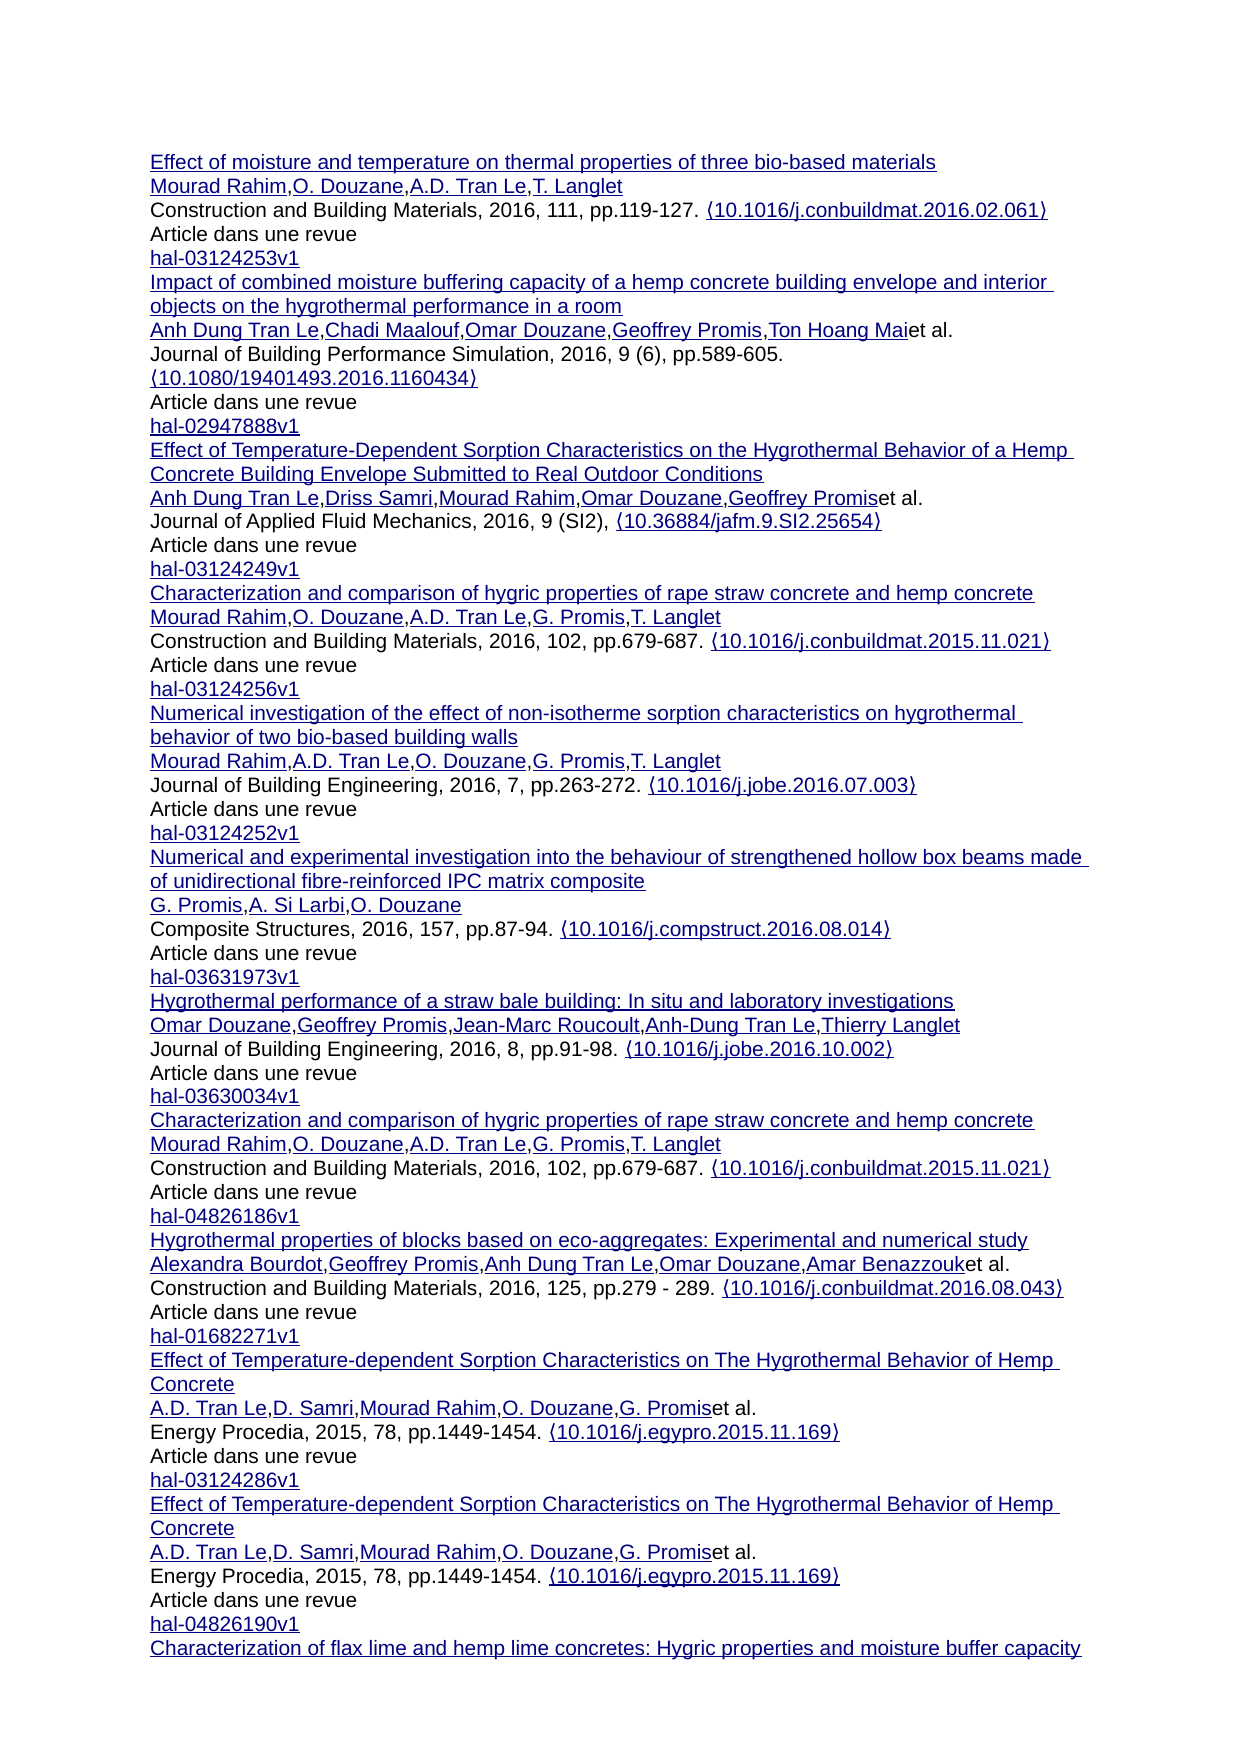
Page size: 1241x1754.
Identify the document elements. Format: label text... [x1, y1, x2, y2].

table_cell Hygrothermal performance of a straw bale building: In situ and laboratory investigations Omar Douzane,Geoffrey Promis,Jean-Marc Roucoult,Anh-Dung Tran Le,Thierry Langlet Journal of Building Engineering, 2016, 8, pp.91-98. ⟨10.1016/j.jobe.2016.10.002⟩ Article dans une revue hal-03630034v1 [150, 989, 1090, 1108]
table_cell Effect of Temperature-dependent Sorption Characteristics on The Hygrothermal Behavior of Hemp Concrete A.D. Tran Le,D. Samri,Mourad Rahim,O. Douzane,G. Promiset al. Energy Procedia, 2015, 78, pp.1449-1454. ⟨10.1016/j.egypro.2015.11.169⟩ Article dans une revue hal-03124286v1 [150, 1348, 1090, 1492]
table_cell Numerical and experimental investigation into the behaviour of strengthened hollow box beams made of unidirectional fibre-reinforced IPC matrix composite G. Promis,A. Si Larbi,O. Douzane Composite Structures, 2016, 157, pp.87-94. ⟨10.1016/j.compstruct.2016.08.014⟩ Article dans une revue hal-03631973v1 [150, 845, 1090, 988]
table_cell Characterization and comparison of hygric properties of rape straw concrete and hemp concrete Mourad Rahim,O. Douzane,A.D. Tran Le,G. Promis,T. Langlet Construction and Building Materials, 2016, 102, pp.679-687. ⟨10.1016/j.conbuildmat.2015.11.021⟩ Article dans une revue hal-03124256v1 [150, 581, 1090, 701]
table_cell Effect of Temperature-dependent Sorption Characteristics on The Hygrothermal Behavior of Hemp Concrete A.D. Tran Le,D. Samri,Mourad Rahim,O. Douzane,G. Promiset al. Energy Procedia, 2015, 78, pp.1449-1454. ⟨10.1016/j.egypro.2015.11.169⟩ Article dans une revue hal-04826190v1 [150, 1492, 1090, 1635]
table_cell Effect of Temperature-Dependent Sorption Characteristics on the Hygrothermal Behavior of a Hemp Concrete Building Envelope Submitted to Real Outdoor Conditions Anh Dung Tran Le,Driss Samri,Mourad Rahim,Omar Douzane,Geoffrey Promiset al. Journal of Applied Fluid Mechanics, 2016, 9 (SI2), ⟨10.36884/jafm.9.SI2.25654⟩ Article dans une revue hal-03124249v1 [150, 438, 1090, 581]
table_cell Hygrothermal properties of blocks based on eco-aggregates: Experimental and numerical study Alexandra Bourdot,Geoffrey Promis,Anh Dung Tran Le,Omar Douzane,Amar Benazzouket al. Construction and Building Materials, 2016, 125, pp.279 - 289. ⟨10.1016/j.conbuildmat.2016.08.043⟩ Article dans une revue hal-01682271v1 [150, 1228, 1090, 1348]
table_cell Characterization of flax lime and hemp lime concretes: Hygric properties and moisture buffer capacity [150, 1635, 1090, 1659]
table_cell Impact of combined moisture buffering capacity of a hemp concrete building envelope and interior objects on the hygrothermal performance in a room Anh Dung Tran Le,Chadi Maalouf,Omar Douzane,Geoffrey Promis,Ton Hoang Maiet al. Journal of Building Performance Simulation, 2016, 9 (6), pp.589-605. ⟨10.1080/19401493.2016.1160434⟩ Article dans une revue hal-02947888v1 [150, 270, 1090, 437]
table_cell Characterization and comparison of hygric properties of rape straw concrete and hemp concrete Mourad Rahim,O. Douzane,A.D. Tran Le,G. Promis,T. Langlet Construction and Building Materials, 2016, 102, pp.679-687. ⟨10.1016/j.conbuildmat.2015.11.021⟩ Article dans une revue hal-04826186v1 [150, 1108, 1090, 1228]
table_cell Effect of moisture and temperature on thermal properties of three bio-based materials Mourad Rahim,O. Douzane,A.D. Tran Le,T. Langlet Construction and Building Materials, 2016, 111, pp.119-127. ⟨10.1016/j.conbuildmat.2016.02.061⟩ Article dans une revue hal-03124253v1 [150, 150, 1090, 270]
table_cell Numerical investigation of the effect of non-isotherme sorption characteristics on hygrothermal behavior of two bio-based building walls Mourad Rahim,A.D. Tran Le,O. Douzane,G. Promis,T. Langlet Journal of Building Engineering, 2016, 7, pp.263-272. ⟨10.1016/j.jobe.2016.07.003⟩ Article dans une revue hal-03124252v1 [150, 701, 1090, 845]
